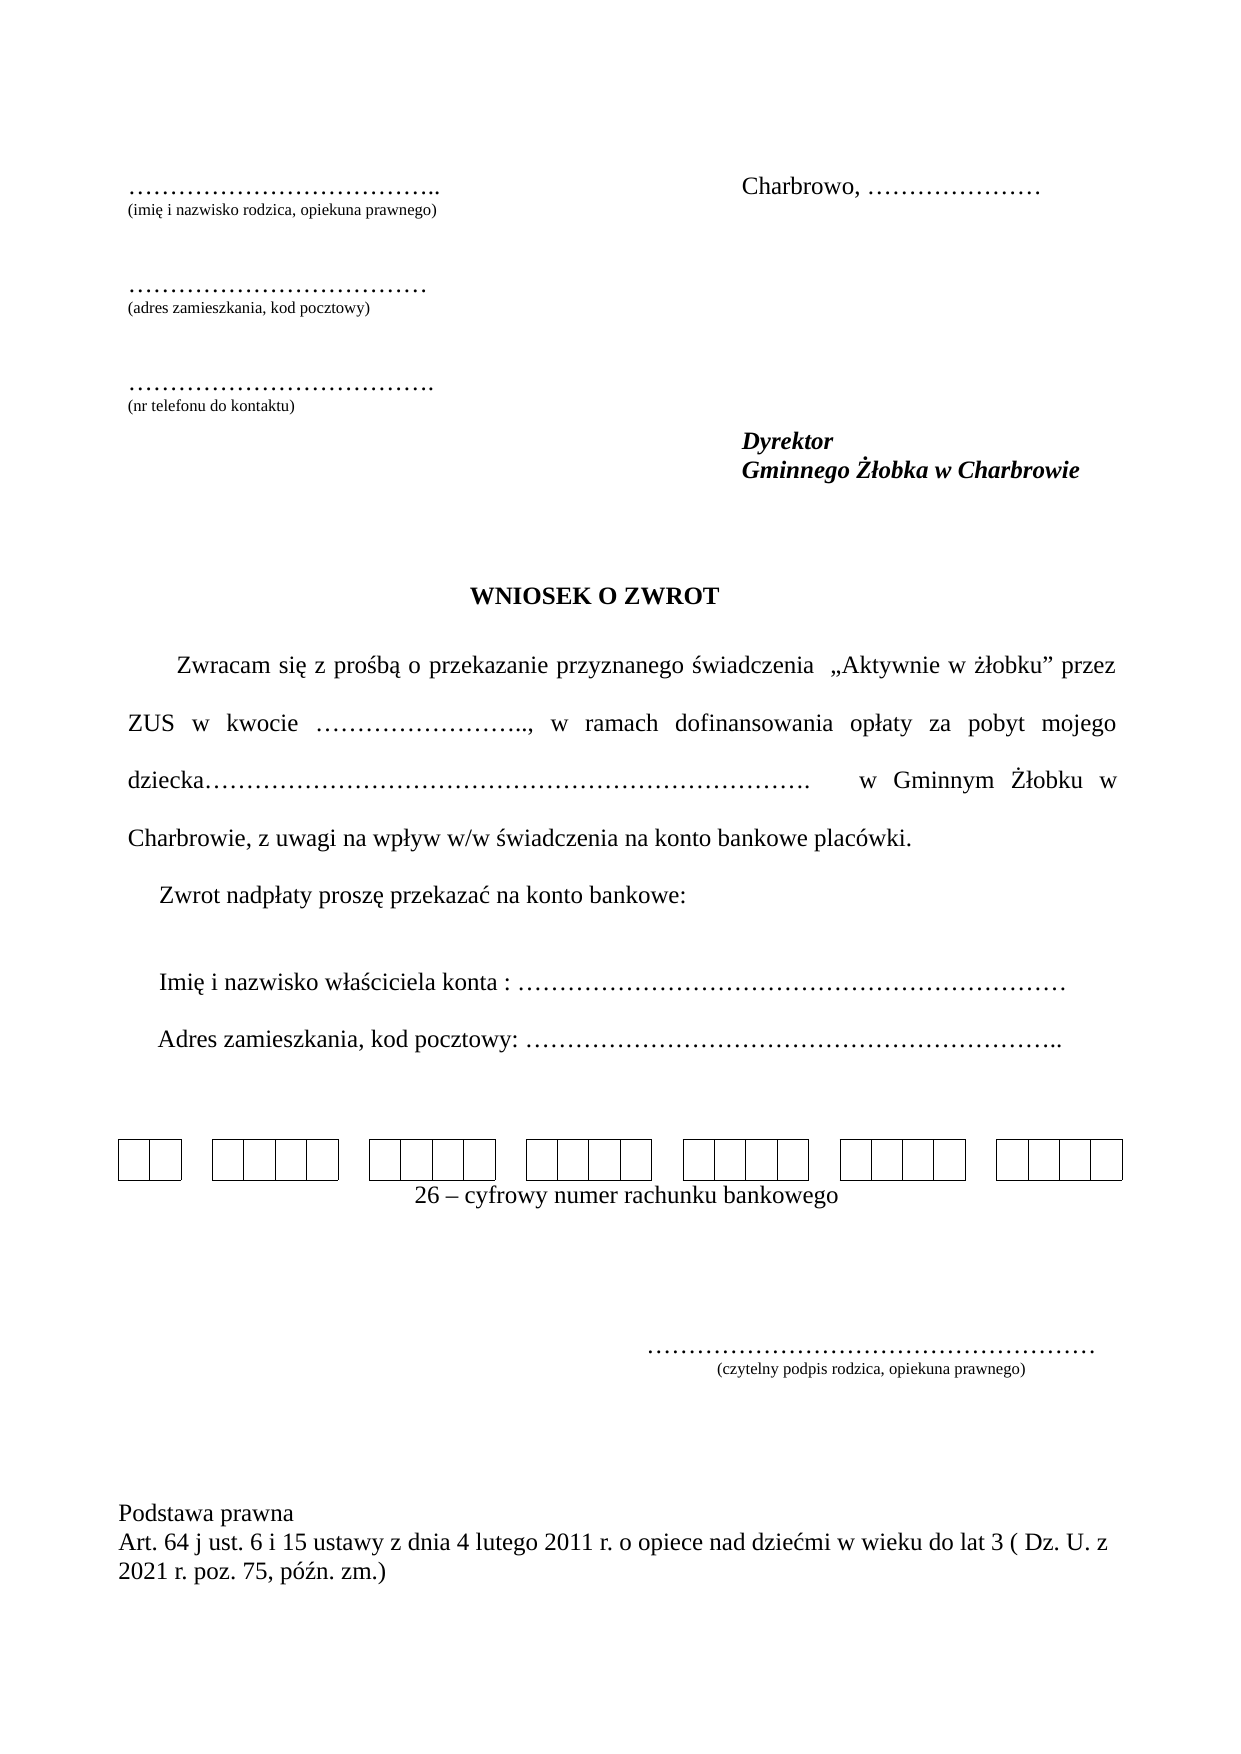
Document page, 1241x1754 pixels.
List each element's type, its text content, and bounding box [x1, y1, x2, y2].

table_header [496, 1139, 526, 1180]
table_header [276, 1140, 306, 1180]
table_header [370, 1140, 400, 1180]
table_header [1060, 1140, 1090, 1180]
table_header [150, 1140, 181, 1180]
table_cell [453, 1099, 736, 1139]
table_header [746, 1140, 777, 1180]
table_header [872, 1140, 902, 1180]
table_header [589, 1140, 620, 1180]
text Art. 64 j ust. 6 i 15 ustawy z dnia 4 lutego 2011 r. o opiece nad dziećmi w wieku do lat 3 ( Dz. U. z 2021 r. poz. 75, późn. zm.) [118, 1527, 1122, 1585]
table_header Charbrowo, ………………… [736, 166, 1123, 263]
table_cell [122, 1099, 453, 1139]
table_header [307, 1140, 338, 1180]
table_header [997, 1140, 1028, 1180]
table_header [118, 1324, 620, 1383]
table_cell [736, 1059, 1123, 1099]
table_cell [736, 361, 1123, 421]
table_header [1029, 1140, 1059, 1180]
table_header [903, 1140, 933, 1180]
table_header [966, 1139, 996, 1180]
table_cell [736, 518, 1123, 645]
table_cell ……………………………… (adres zamieszkania, kod pocztowy) [122, 264, 453, 361]
table_cell Zwracam się z prośbą o przekazanie przyznanego świadczenia „Aktywnie w żłobku” przez ZUS w kwocie …………………….., w ramach dofinansowania opłaty za pobyt mojego dziecka………………………………………………………………. w Gminnym Żłobku w Charbrowie, z uwagi na wpływ w/w świadczenia na konto bankowe placówki. Zwrot nadpłaty proszę przekazać na konto bankowe: Imię i nazwisko właściciela konta : ………………………………………………………… Adres zamieszkania, kod pocztowy: ……………………………………………………….. [122, 645, 1123, 1059]
table_header [1091, 1140, 1122, 1180]
table_header [527, 1140, 557, 1180]
table_cell [453, 361, 736, 421]
table_header [182, 1139, 212, 1180]
text Podstawa prawna [118, 1498, 1122, 1527]
table_header [715, 1140, 745, 1180]
table_cell [122, 421, 453, 518]
table_cell ………………………………. (nr telefonu do kontaktu) [122, 361, 453, 421]
table_header [453, 166, 736, 263]
table_header [809, 1139, 840, 1180]
table_header [401, 1140, 432, 1180]
table_header ……………………………………………… (czytelny podpis rodzica, opiekuna prawnego) [620, 1324, 1122, 1383]
table_cell [736, 1099, 1123, 1139]
table_header [119, 1140, 149, 1180]
table_header ……………………………….. (imię i nazwisko rodzica, opiekuna prawnego) [122, 166, 453, 263]
table_cell [736, 264, 1123, 361]
table_cell [453, 421, 736, 518]
table_header [621, 1140, 651, 1180]
table_header [213, 1140, 243, 1180]
text 26 – cyfrowy numer rachunku bankowego [118, 1180, 1122, 1209]
table_header [339, 1139, 369, 1180]
table_cell Dyrektor Gminnego Żłobka w Charbrowie [736, 421, 1123, 518]
table_header [684, 1140, 714, 1180]
table_header [778, 1140, 808, 1180]
table_header [558, 1140, 588, 1180]
table_header [464, 1140, 495, 1180]
table_header [934, 1140, 965, 1180]
table_header [244, 1140, 275, 1180]
table_cell [122, 1059, 453, 1099]
table_header [433, 1140, 463, 1180]
table_header [841, 1140, 871, 1180]
table_cell WNIOSEK O ZWROT [453, 518, 736, 645]
table_cell [453, 1059, 736, 1099]
table_cell [122, 518, 453, 645]
table_cell [453, 264, 736, 361]
table_header [652, 1139, 683, 1180]
